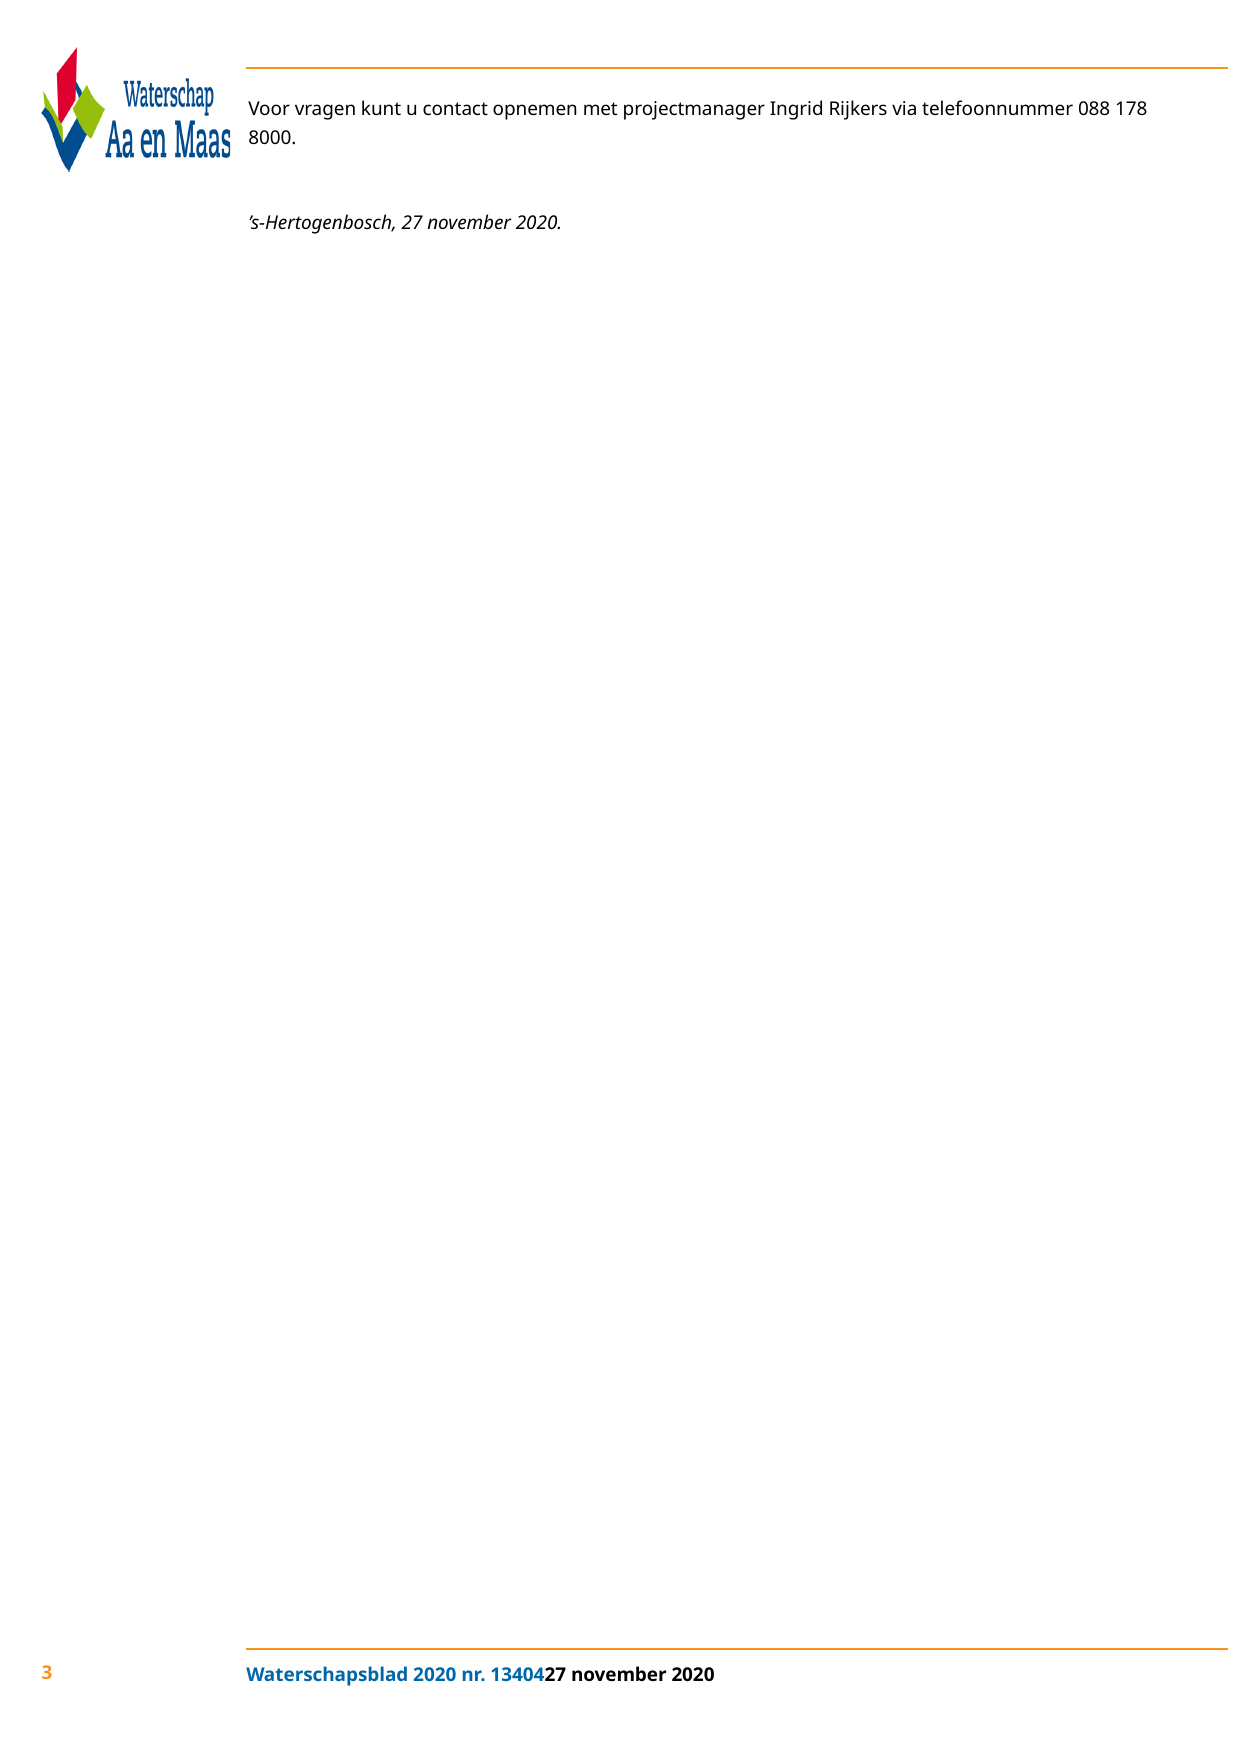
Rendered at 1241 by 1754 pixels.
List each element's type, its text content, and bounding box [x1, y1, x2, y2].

picture [41, 47, 231, 172]
text Voor vragen kunt u contact opnemen met projectmanager Ingrid Rijkers via telefoonnummer 088 178 8000. [248, 95, 1152, 150]
text ’s-Hertogenbosch, 27 november 2020. [248, 209, 1152, 235]
